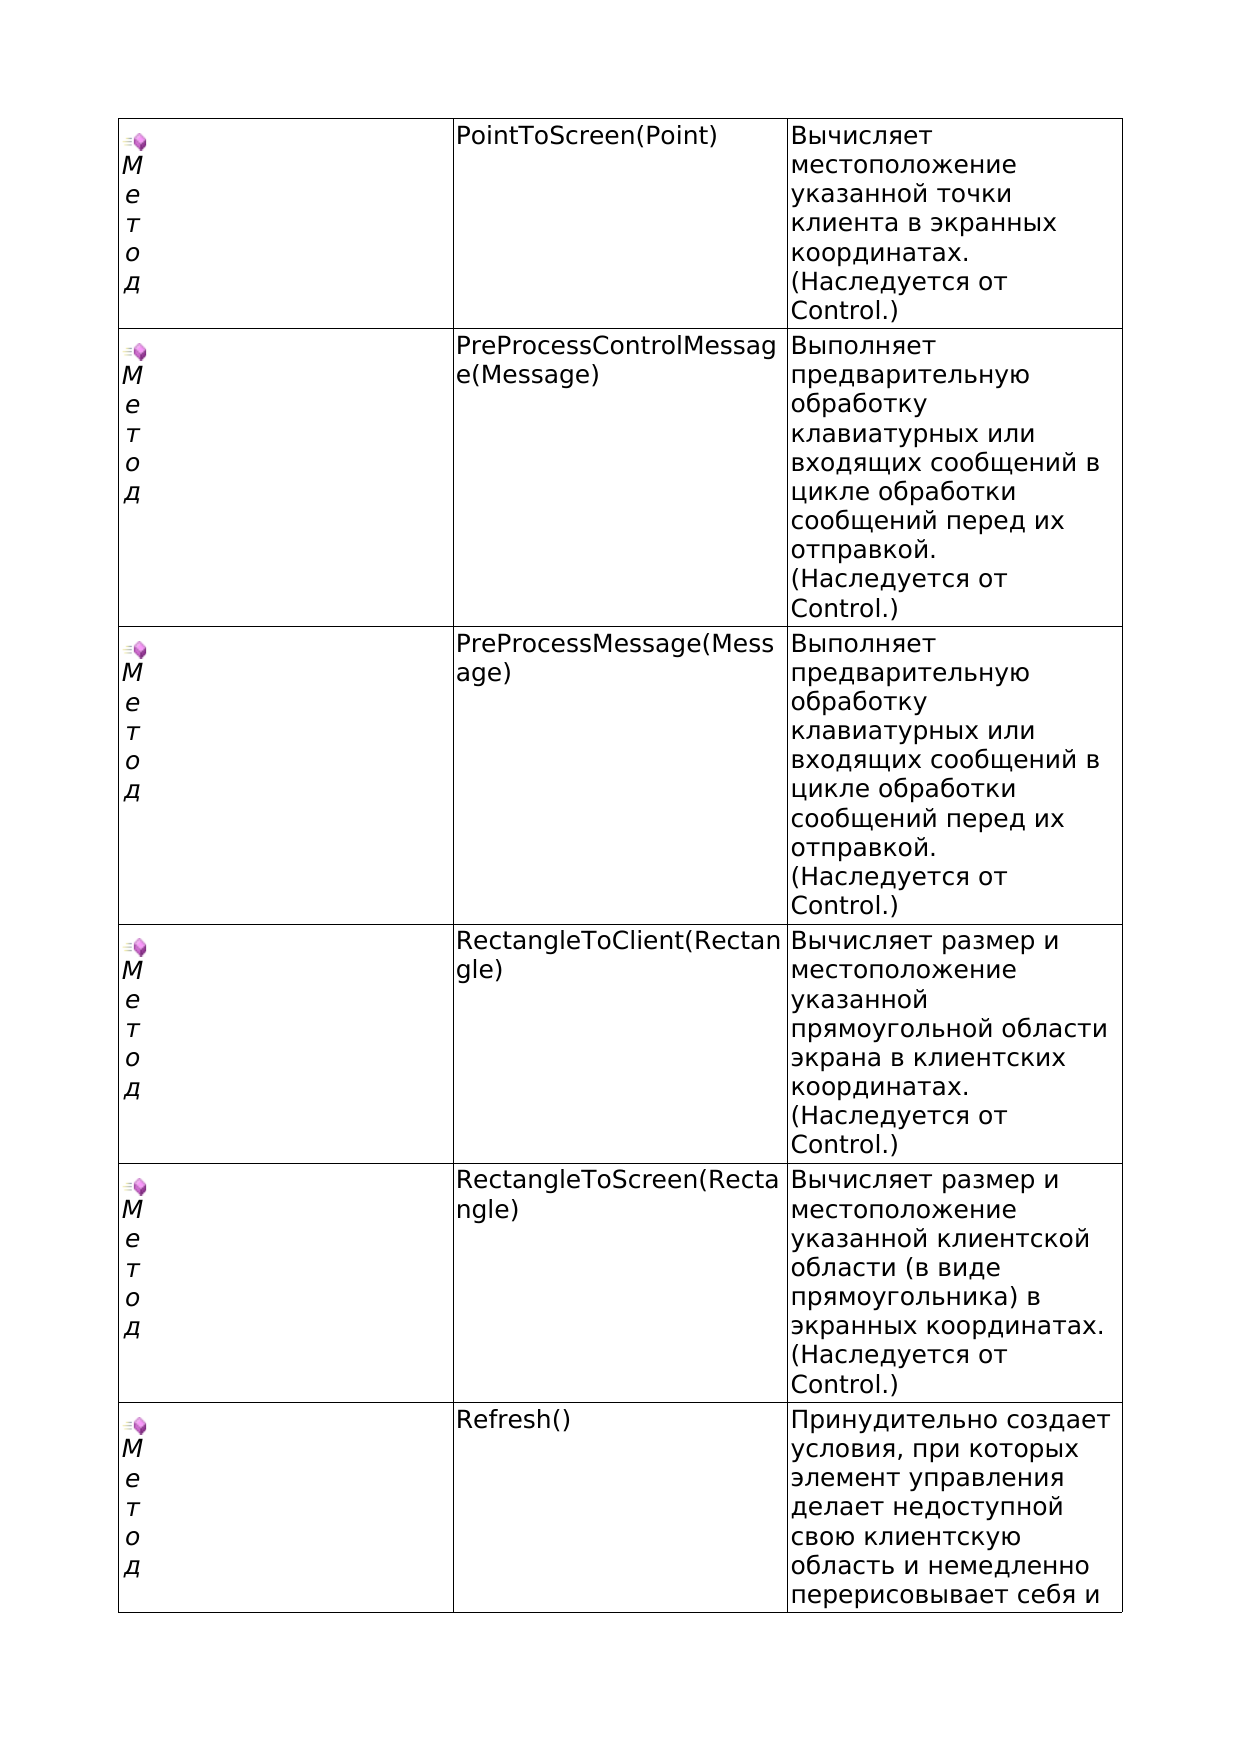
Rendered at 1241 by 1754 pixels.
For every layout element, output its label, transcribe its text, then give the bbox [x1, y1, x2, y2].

table_cell Refresh() [454, 1403, 787, 1612]
table_cell [119, 1403, 453, 1612]
table_cell PointToScreen(Point) [454, 119, 787, 328]
table_cell [119, 627, 453, 923]
picture [121, 1417, 147, 1435]
table_cell [119, 329, 453, 626]
table_cell Выполняет предварительную обработку клавиатурных или входящих сообщений в цикле обработки сообщений перед их отправкой. (Наследуется от Control.) [788, 627, 1122, 923]
table_cell Вычисляет размер и местоположение указанной клиентской области (в виде прямоугольника) в экранных координатах. (Наследуется от Control.) [788, 1164, 1122, 1402]
table_cell [119, 119, 453, 328]
table_cell [119, 925, 453, 1163]
table_cell RectangleToClient(Rectangle) [454, 925, 787, 1163]
picture [121, 641, 147, 659]
table_cell Вычисляет размер и местоположение указанной прямоугольной области экрана в клиентских координатах. (Наследуется от Control.) [788, 925, 1122, 1163]
table_cell Принудительно создает условия, при которых элемент управления делает недоступной свою клиентскую область и немедленно перерисовывает себя и [788, 1403, 1122, 1612]
picture [121, 133, 147, 151]
table_cell RectangleToScreen(Rectangle) [454, 1164, 787, 1402]
table_cell [119, 1164, 453, 1402]
table_cell PreProcessMessage(Message) [454, 627, 787, 923]
picture [121, 938, 147, 957]
table_cell PreProcessControlMessage(Message) [454, 329, 787, 626]
picture [121, 1178, 147, 1196]
table_cell Выполняет предварительную обработку клавиатурных или входящих сообщений в цикле обработки сообщений перед их отправкой. (Наследуется от Control.) [788, 329, 1122, 626]
picture [121, 343, 147, 361]
table_cell Вычисляет местоположение указанной точки клиента в экранных координатах. (Наследуется от Control.) [788, 119, 1122, 328]
